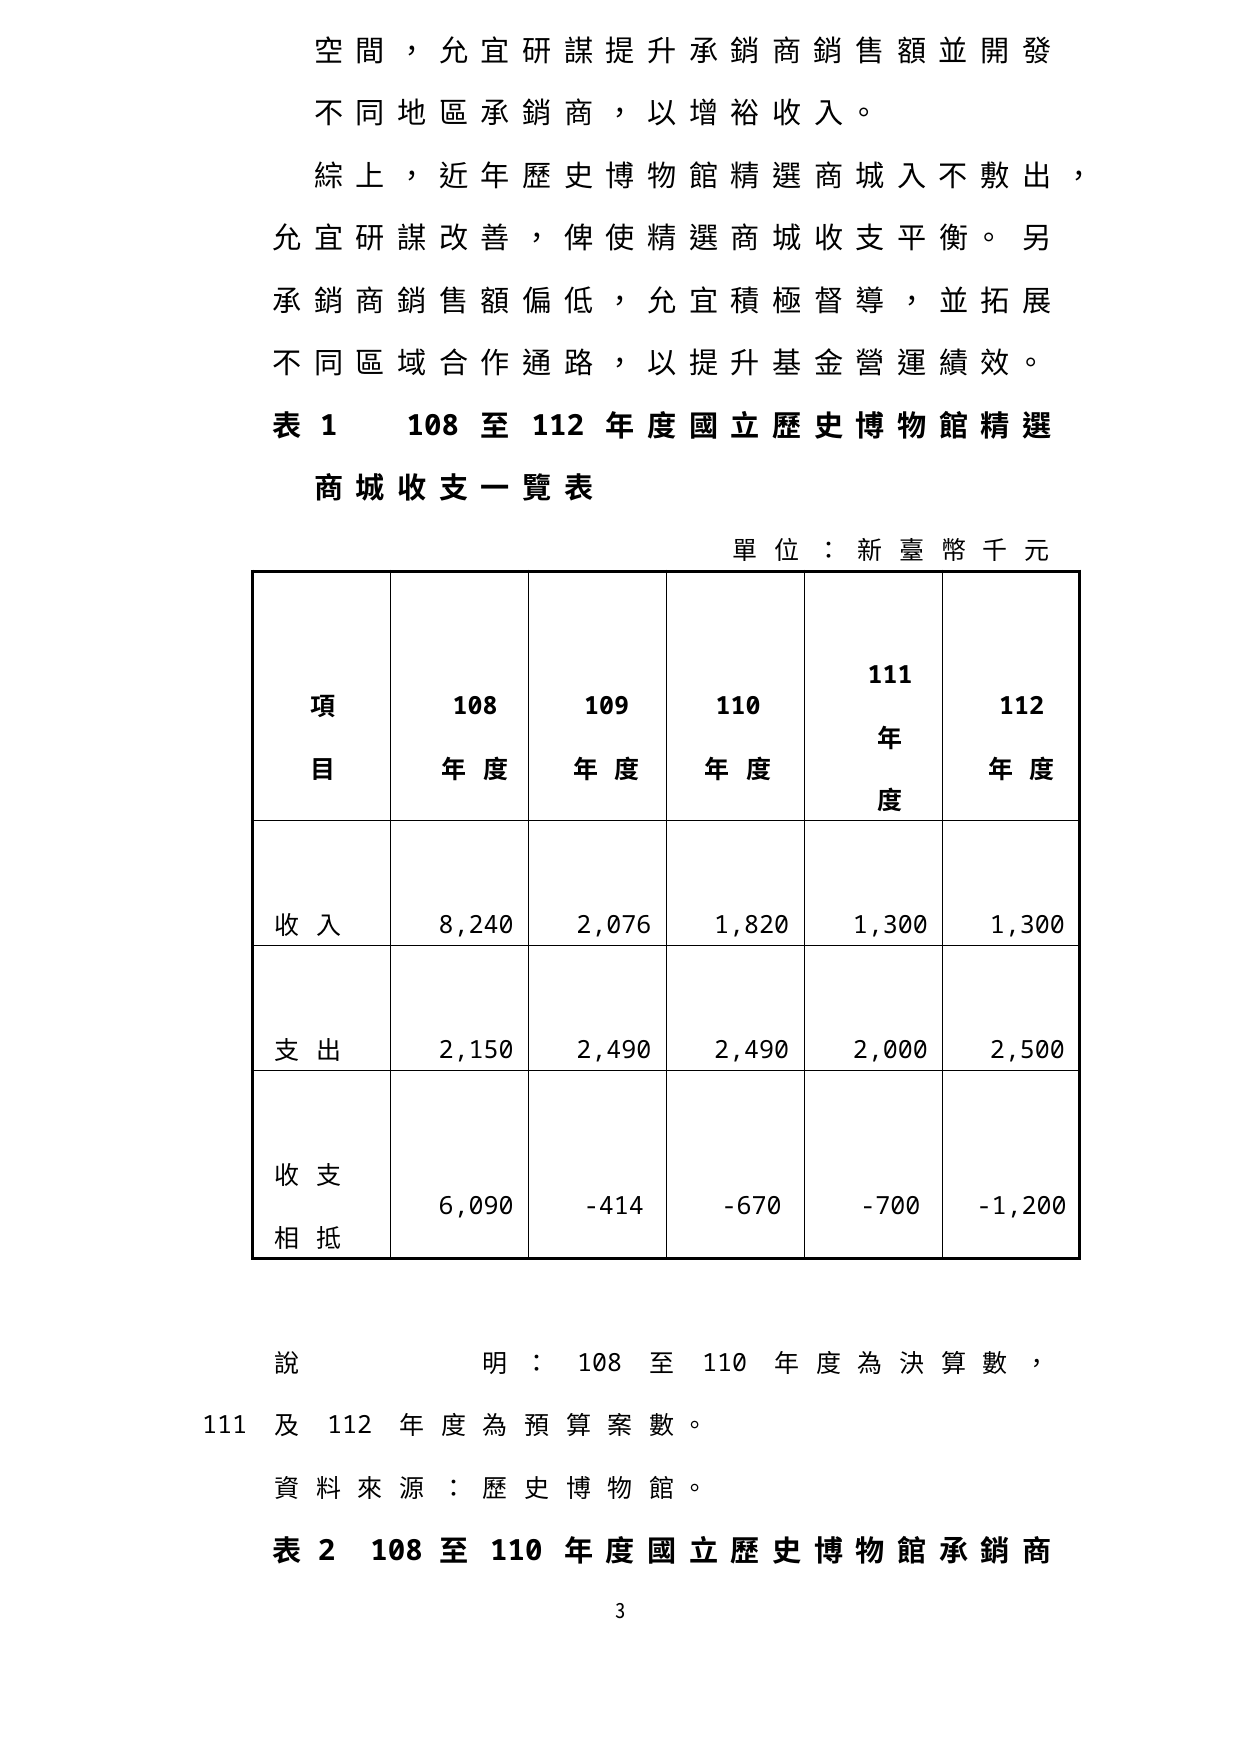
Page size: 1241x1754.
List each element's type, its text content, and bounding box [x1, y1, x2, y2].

text 表2 108至110年度國立歷史博物館承銷商 [242, 1507, 1058, 1569]
table_cell -1,200 [943, 1071, 1078, 1257]
table_cell 2,076 [529, 821, 666, 944]
table_cell -414 [529, 1071, 666, 1257]
text 資料來源：歷史博物館。 [183, 1444, 1058, 1507]
table_cell 收入 [254, 821, 390, 944]
table_cell 支出 [254, 946, 390, 1069]
table_cell 2,150 [391, 946, 528, 1069]
table_cell 2,490 [529, 946, 666, 1069]
table_cell 1,300 [943, 821, 1078, 944]
text 表1 108至112年度國立歷史博物館精選商城收支一覽表 [242, 382, 1058, 507]
table_header 108年度 [391, 573, 528, 819]
table_header 109年度 [529, 573, 666, 819]
table_cell 1,300 [805, 821, 942, 944]
table_cell 6,090 [391, 1071, 528, 1257]
table_cell 1,820 [667, 821, 804, 944]
table_header 項 目 [254, 573, 390, 819]
table_cell -670 [667, 1071, 804, 1257]
text 綜上，近年歷史博物館精選商城入不敷出，允宜研謀改善，俾使精選商城收支平衡。另承銷商銷售額偏低，允宜積極督導，並拓展不同區域合作通路，以提升基金營運績效。 [242, 132, 1058, 382]
table_cell 收支相抵 [254, 1071, 390, 1257]
text 單位：新臺幣千元 [242, 507, 1058, 569]
text 空間，允宜研謀提升承銷商銷售額並開發不同地區承銷商，以增裕收入。 [271, 7, 1058, 132]
table_cell -700 [805, 1071, 942, 1257]
table_header 112年度 [943, 573, 1078, 819]
table_cell 2,490 [667, 946, 804, 1069]
table_cell 8,240 [391, 821, 528, 944]
text 說 明：108至110年度為決算數，111及112年度為預算案數。 [183, 1319, 1058, 1444]
table_cell 2,500 [943, 946, 1078, 1069]
table_header 111年度 [805, 573, 942, 819]
table_header 110年度 [667, 573, 804, 819]
table_cell 2,000 [805, 946, 942, 1069]
